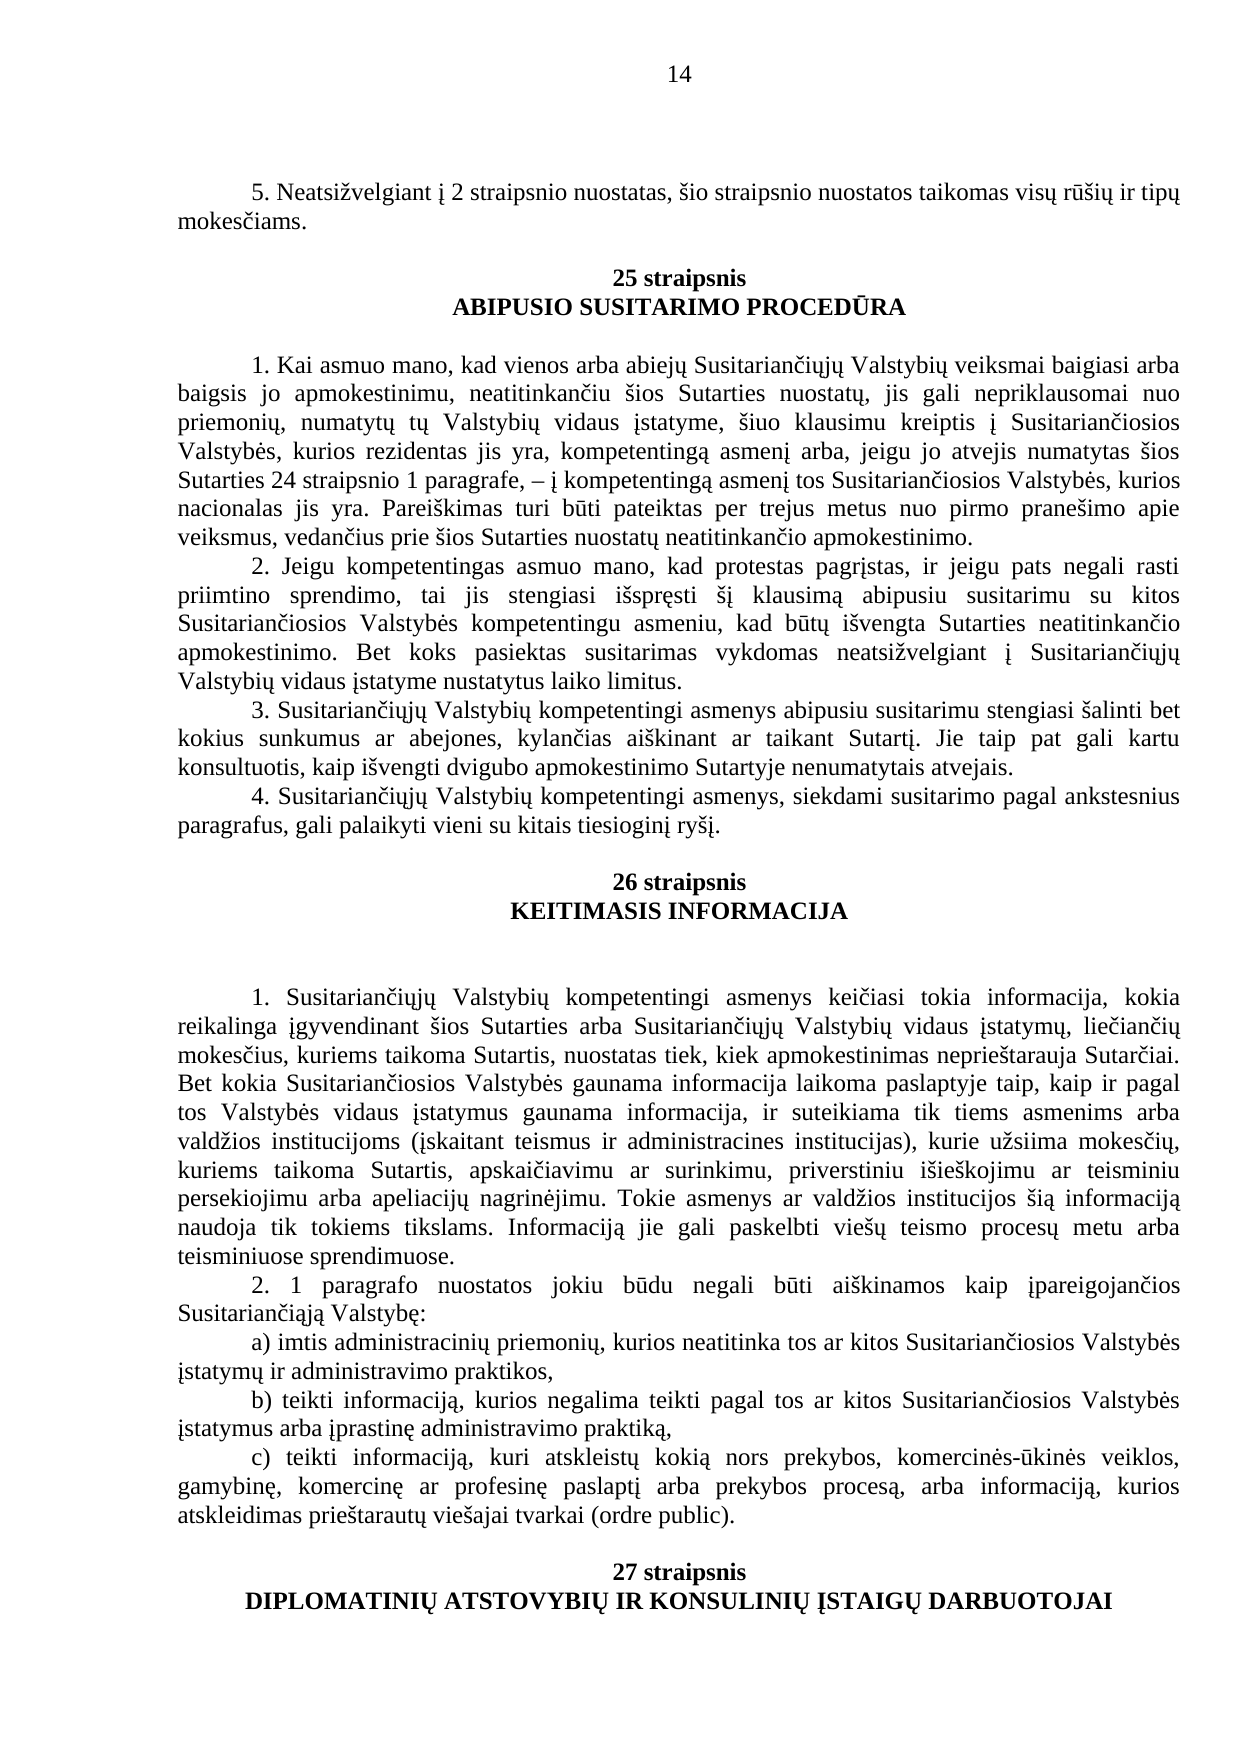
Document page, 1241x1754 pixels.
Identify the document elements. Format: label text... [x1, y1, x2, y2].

text 2. Jeigu kompetentingas asmuo mano, kad protestas pagrįstas, ir jeigu pats negali rasti priimtino sprendimo, tai jis stengiasi išspręsti šį klausimą abipusiu susitarimu su kitos Susitariančiosios Valstybės kompetentingu asmeniu, kad būtų išvengta Sutarties neatitinkančio apmokestinimo. Bet koks pasiektas susitarimas vykdomas neatsižvelgiant į Susitariančiųjų Valstybių vidaus įstatyme nustatytus laiko limitus. [177, 551, 1181, 695]
text 1. Kai asmuo mano, kad vienos arba abiejų Susitariančiųjų Valstybių veiksmai baigiasi arba baigsis jo apmokestinimu, neatitinkančiu šios Sutarties nuostatų, jis gali nepriklausomai nuo priemonių, numatytų tų Valstybių vidaus įstatyme, šiuo klausimu kreiptis į Susitariančiosios Valstybės, kurios rezidentas jis yra, kompetentingą asmenį arba, jeigu jo atvejis numatytas šios Sutarties 24 straipsnio 1 paragrafe, – į kompetentingą asmenį tos Susitariančiosios Valstybės, kurios nacionalas jis yra. Pareiškimas turi būti pateiktas per trejus metus nuo pirmo pranešimo apie veiksmus, vedančius prie šios Sutarties nuostatų neatitinkančio apmokestinimo. [177, 350, 1181, 551]
text a) imtis administracinių priemonių, kurios neatitinka tos ar kitos Susitariančiosios Valstybės įstatymų ir administravimo praktikos, [177, 1327, 1181, 1385]
text b) teikti informaciją, kurios negalima teikti pagal tos ar kitos Susitariančiosios Valstybės įstatymus arba įprastinę administravimo praktiką, [177, 1385, 1181, 1442]
text c) teikti informaciją, kuri atskleistų kokią nors prekybos, komercinės-ūkinės veiklos, gamybinę, komercinę ar profesinę paslaptį arba prekybos procesą, arba informaciją, kurios atskleidimas prieštarautų viešajai tvarkai (ordre public). [177, 1442, 1181, 1528]
text 26 straipsnis [177, 867, 1181, 896]
text 3. Susitariančiųjų Valstybių kompetentingi asmenys abipusiu susitarimu stengiasi šalinti bet kokius sunkumus ar abejones, kylančias aiškinant ar taikant Sutartį. Jie taip pat gali kartu konsultuotis, kaip išvengti dvigubo apmokestinimo Sutartyje nenumatytais atvejais. [177, 695, 1181, 781]
text 25 straipsnis [177, 263, 1181, 292]
text 5. Neatsižvelgiant į 2 straipsnio nuostatas, šio straipsnio nuostatos taikomas visų rūšių ir tipų mokesčiams. [177, 177, 1181, 235]
text 27 straipsnis [177, 1557, 1181, 1586]
text ABIPUSIO SUSITARIMO PROCEDŪRA [177, 292, 1181, 321]
text 4. Susitariančiųjų Valstybių kompetentingi asmenys, siekdami susitarimo pagal ankstesnius paragrafus, gali palaikyti vieni su kitais tiesioginį ryšį. [177, 781, 1181, 838]
text KEITIMASIS INFORMACIJA [177, 896, 1181, 925]
text 2. 1 paragrafo nuostatos jokiu būdu negali būti aiškinamos kaip įpareigojančios Susitariančiąją Valstybę: [177, 1270, 1181, 1327]
text DIPLOMATINIŲ ATSTOVYBIŲ IR KONSULINIŲ ĮSTAIGŲ DARBUOTOJAI [177, 1586, 1181, 1615]
text 1. Susitariančiųjų Valstybių kompetentingi asmenys keičiasi tokia informacija, kokia reikalinga įgyvendinant šios Sutarties arba Susitariančiųjų Valstybių vidaus įstatymų, liečiančių mokesčius, kuriems taikoma Sutartis, nuostatas tiek, kiek apmokestinimas neprieštarauja Sutarčiai. Bet kokia Susitariančiosios Valstybės gaunama informacija laikoma paslaptyje taip, kaip ir pagal tos Valstybės vidaus įstatymus gaunama informacija, ir suteikiama tik tiems asmenims arba valdžios institucijoms (įskaitant teismus ir administracines institucijas), kurie užsiima mokesčių, kuriems taikoma Sutartis, apskaičiavimu ar surinkimu, priverstiniu išieškojimu ar teisminiu persekiojimu arba apeliacijų nagrinėjimu. Tokie asmenys ar valdžios institucijos šią informaciją naudoja tik tokiems tikslams. Informaciją jie gali paskelbti viešų teismo procesų metu arba teisminiuose sprendimuose. [177, 982, 1181, 1270]
